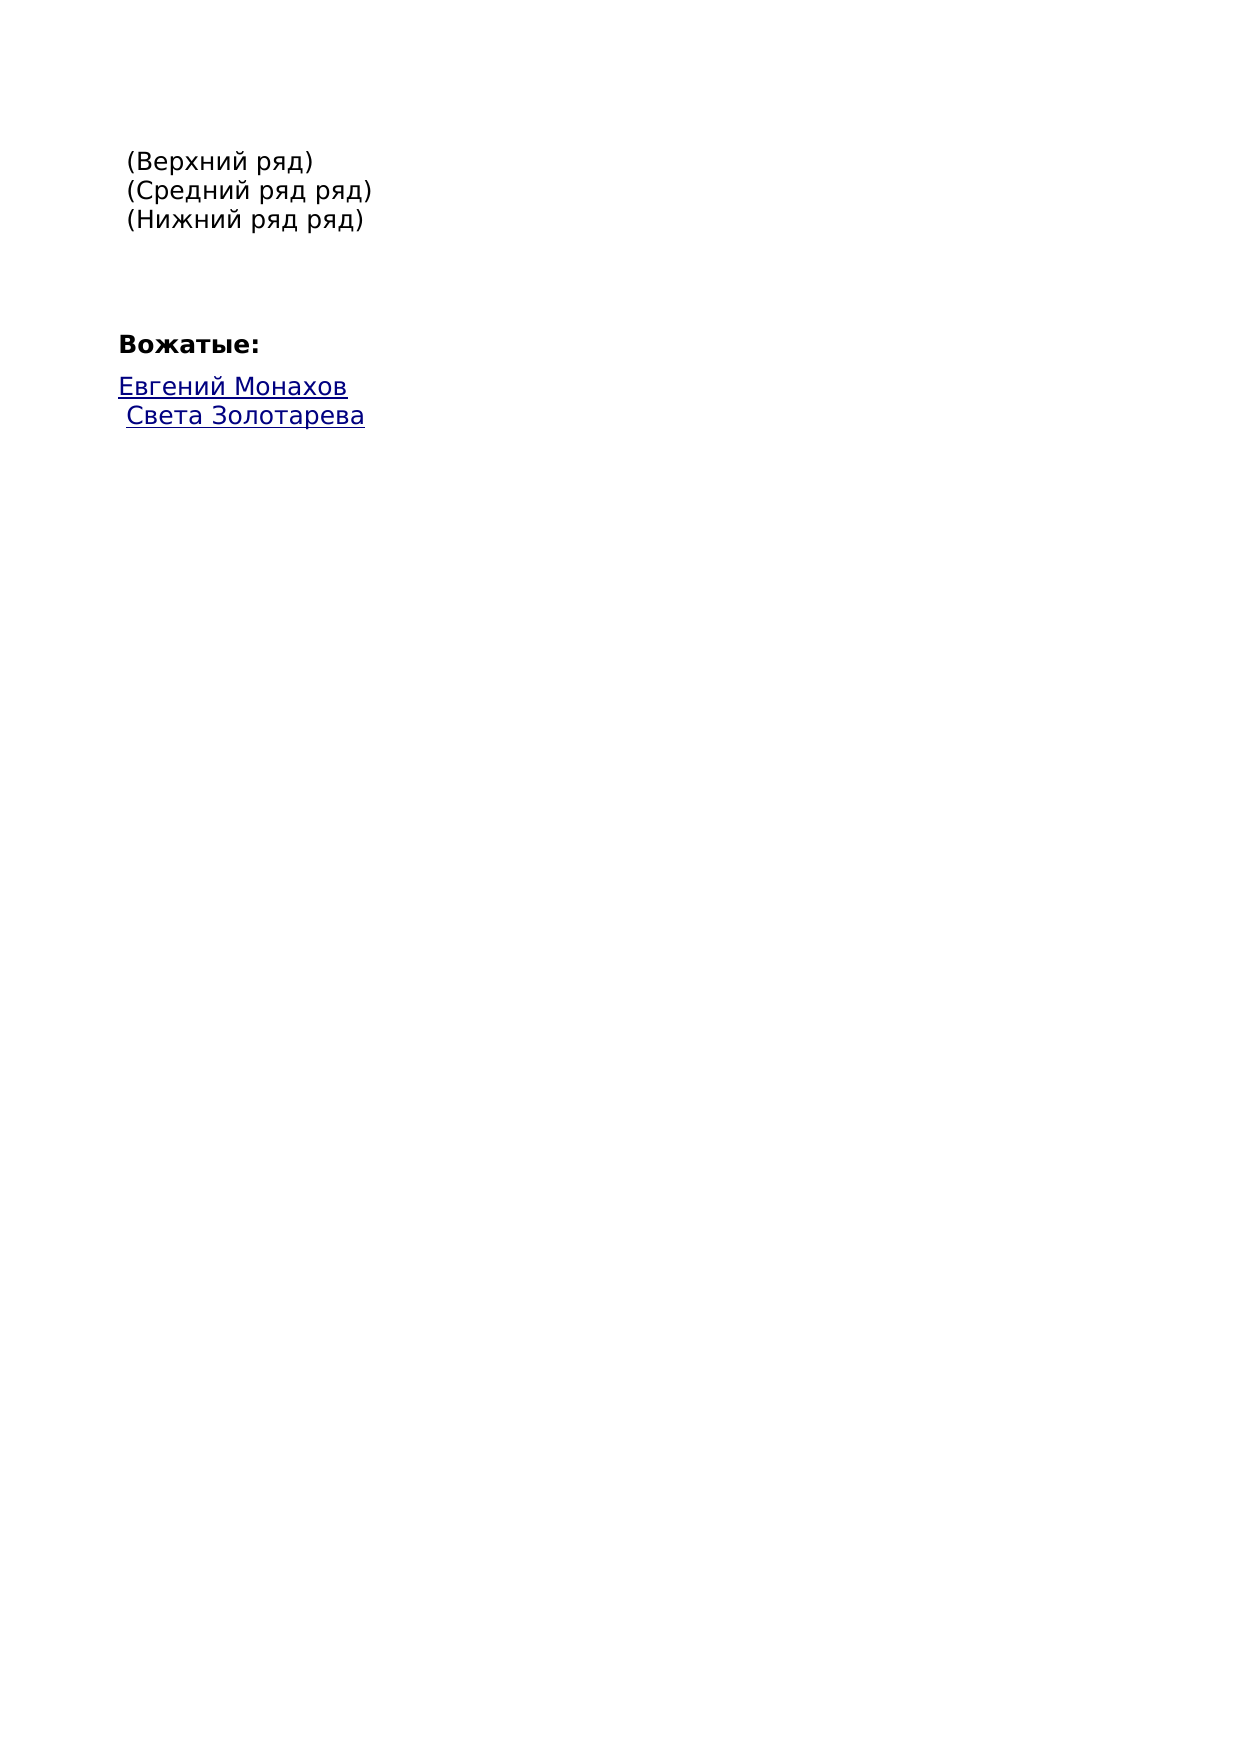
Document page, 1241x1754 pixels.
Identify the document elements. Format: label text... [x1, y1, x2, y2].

text Евгений Монахов Света Золотарева [118, 372, 1122, 460]
text (Верхний ряд) (Средний ряд ряд) (Нижний ряд ряд) [118, 118, 1122, 293]
subtitle Вожатые: [118, 331, 1122, 360]
